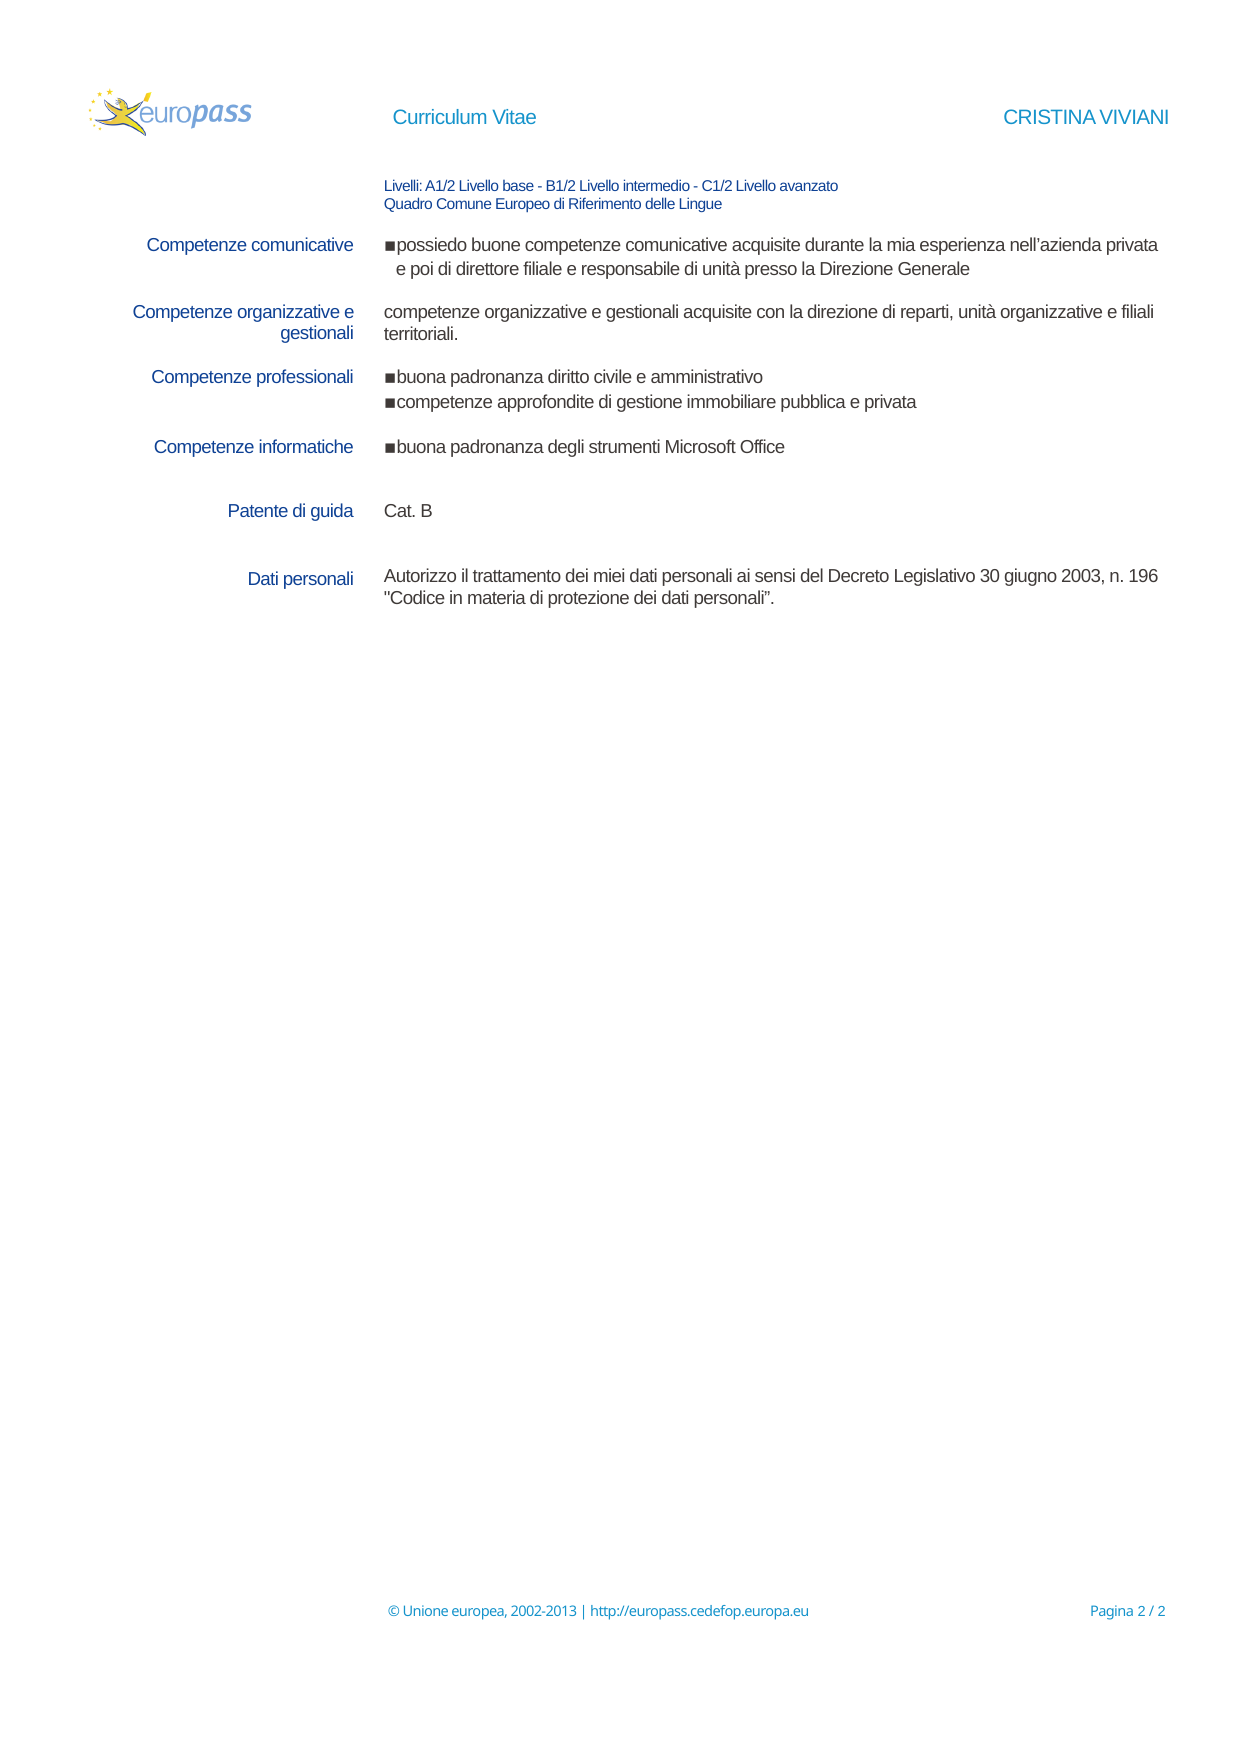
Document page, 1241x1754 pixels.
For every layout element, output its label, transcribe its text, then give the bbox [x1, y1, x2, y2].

table_header competenze organizzative e gestionali acquisite con la direzione di reparti, unità organizzative e filiali territoriali. [384, 298, 1169, 344]
table_header Cat. B [384, 497, 1169, 522]
table_cell Dati personali [89, 565, 384, 608]
table_header [384, 541, 1169, 565]
table_header Competenze informatiche [89, 434, 384, 459]
table_cell [89, 171, 384, 213]
table_header buona padronanza degli strumenti Microsoft Office [384, 434, 1169, 459]
table_header Patente di guida [89, 497, 384, 522]
table_header Competenze comunicative [89, 232, 384, 279]
table_cell Autorizzo il trattamento dei miei dati personali ai sensi del Decreto Legislativo 30 giugno 2003, n. 196 "Codice in materia di protezione dei dati personali”. [384, 565, 1169, 608]
table_header possiedo buone competenze comunicative acquisite durante la mia esperienza nell’azienda privata e poi di direttore filiale e responsabile di unità presso la Direzione Generale [384, 232, 1169, 279]
table_header Competenze organizzative e gestionali [89, 298, 384, 344]
table_header [89, 541, 384, 565]
table_header buona padronanza diritto civile e amministrativo competenze approfondite di gestione immobiliare pubblica e privata [384, 363, 1169, 414]
table_cell Livelli: A1/2 Livello base - B1/2 Livello intermedio - C1/2 Livello avanzato Quadro Comune Europeo di Riferimento delle Lingue [384, 171, 1169, 213]
table_header Competenze professionali [89, 363, 384, 414]
